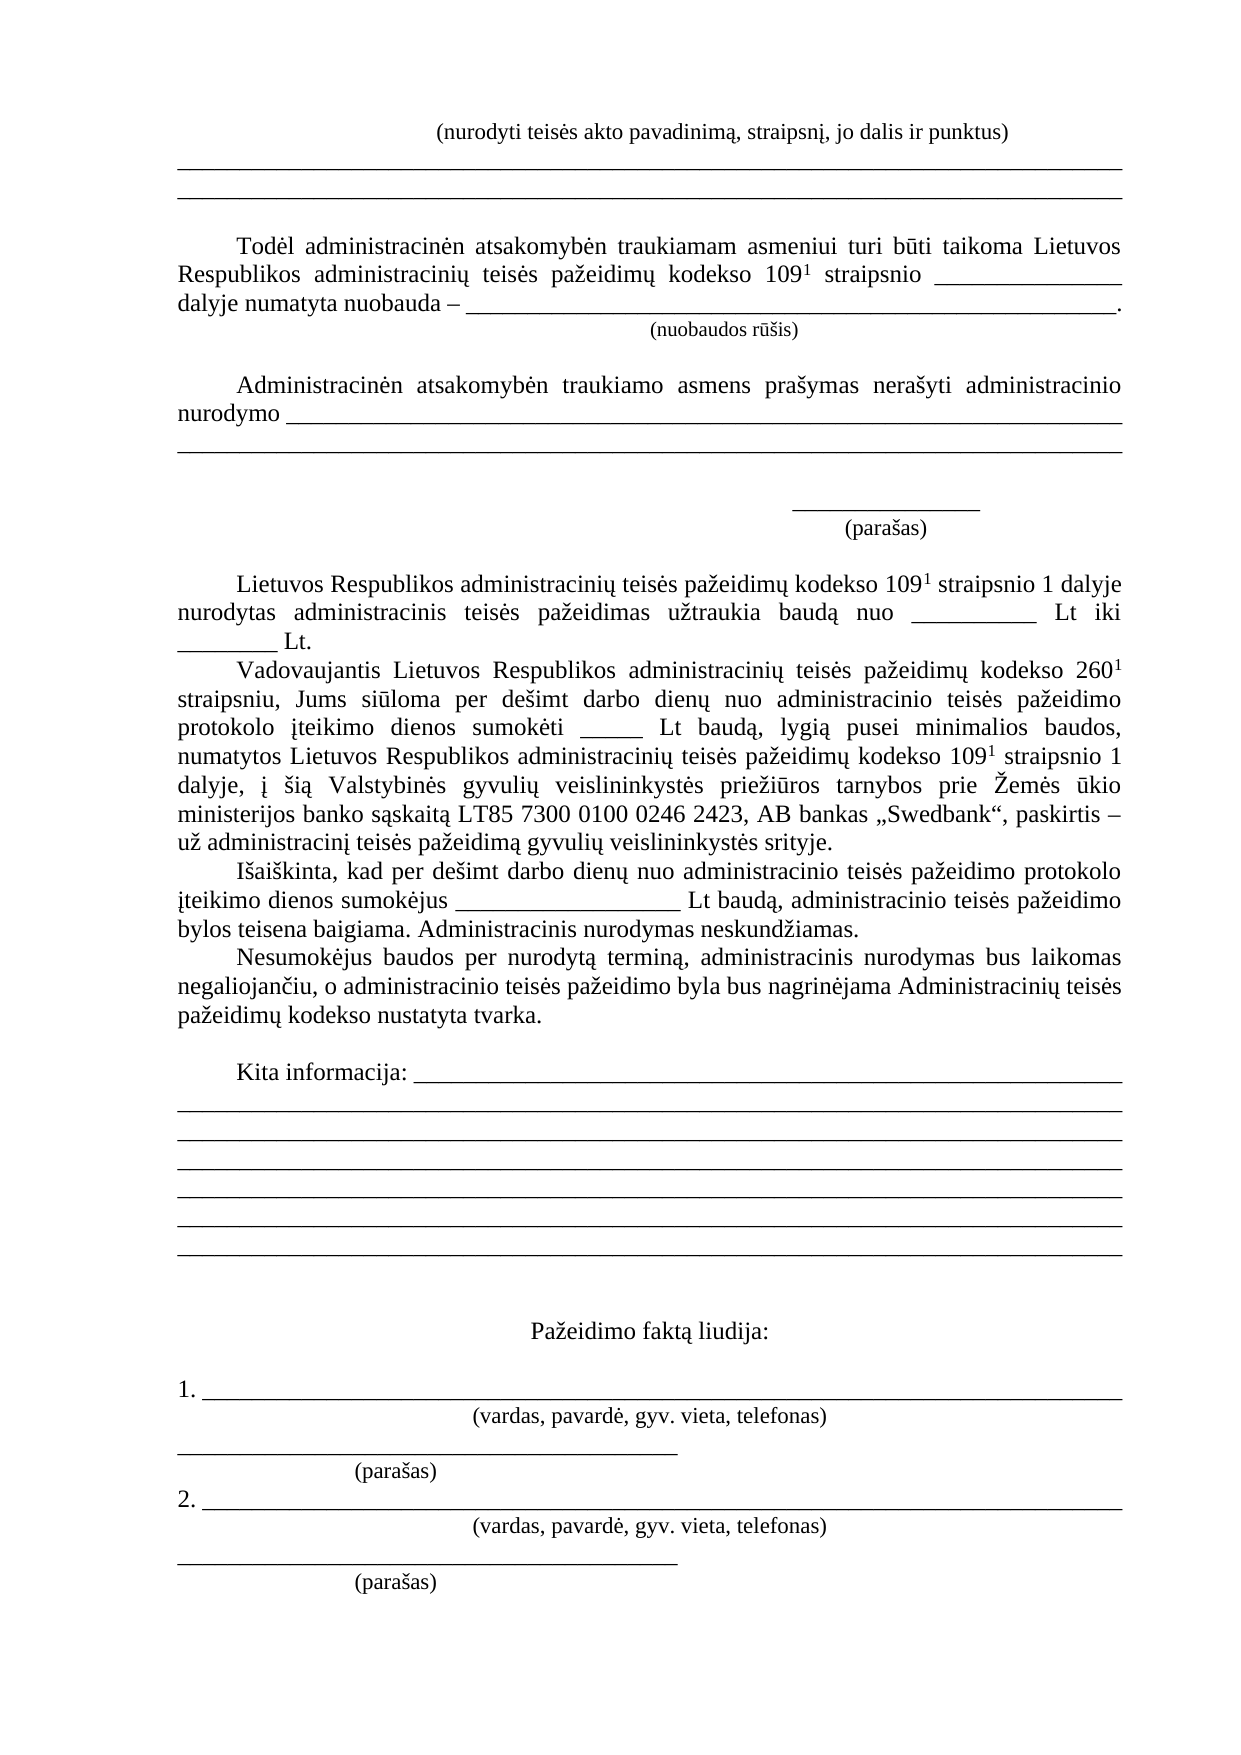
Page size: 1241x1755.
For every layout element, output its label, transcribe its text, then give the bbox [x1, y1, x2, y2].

text Todėl administracinėn atsakomybėn traukiamam asmeniui turi būti taikoma Lietuvos Respublikos administracinių teisės pažeidimų kodekso 1091 straipsnio _______________ dalyje numatyta nuobauda – . [177, 231, 1122, 317]
text Nesumokėjus baudos per nurodytą terminą, administracinis nurodymas bus laikomas negaliojančiu, o administracinio teisės pažeidimo byla bus nagrinėjama Administracinių teisės pažeidimų kodekso nustatyta tvarka. [177, 942, 1122, 1029]
text (parašas) [354, 1568, 1122, 1594]
text Administracinėn atsakomybėn traukiamo asmens prašymas nerašyti administracinio nurodymo [177, 370, 1122, 427]
text (parašas) [649, 513, 1122, 540]
text _ [177, 1230, 1122, 1255]
text (nurodyti teisės akto pavadinimą, straipsnį, jo dalis ir punktus) [323, 118, 1122, 144]
text Išaiškinta, kad per dešimt darbo dienų nuo administracinio teisės pažeidimo protokolo įteikimo dienos sumokėjus __________________ Lt baudą, administracinio teisės pažeidimo bylos teisena baigiama. Administracinis nurodymas neskundžiamas. [177, 856, 1122, 942]
text _ [177, 1201, 1122, 1226]
text (parašas) [354, 1457, 1122, 1484]
text 2. [177, 1484, 1122, 1513]
text ________________________________________ [177, 1429, 1122, 1457]
text Pažeidimo faktą liudija: [177, 1316, 1122, 1345]
text Vadovaujantis Lietuvos Respublikos administracinių teisės pažeidimų kodekso 2601 straipsniu, Jums siūloma per dešimt darbo dienų nuo administracinio teisės pažeidimo protokolo įteikimo dienos sumokėti _____ Lt baudą, lygią pusei minimalios baudos, numatytos Lietuvos Respublikos administracinių teisės pažeidimų kodekso 1091 straipsnio 1 dalyje, į šią Valstybinės gyvulių veislininkystės priežiūros tarnybos prie Žemės ūkio ministerijos banko sąskaitą LT85 7300 0100 0246 2423, AB bankas „Swedbank“, paskirtis – už administracinį teisės pažeidimą gyvulių veislininkystės srityje. [177, 655, 1122, 856]
text _ [177, 173, 1122, 198]
text _______________ [649, 485, 1122, 513]
text (vardas, pavardė, gyv. vieta, telefonas) [177, 1402, 1122, 1429]
text Lietuvos Respublikos administracinių teisės pažeidimų kodekso 1091 straipsnio 1 dalyje nurodytas administracinis teisės pažeidimas užtraukia baudą nuo __________ Lt iki ________ Lt. [177, 569, 1122, 655]
text _ [177, 1172, 1122, 1197]
text _ [177, 427, 1122, 452]
text _ [177, 144, 1122, 169]
text (vardas, pavardė, gyv. vieta, telefonas) [177, 1513, 1122, 1539]
text 1. [177, 1374, 1122, 1402]
text Kita informacija: [177, 1057, 1122, 1086]
text _ [177, 1115, 1122, 1140]
text _ [177, 1144, 1122, 1169]
text _ [177, 1086, 1122, 1111]
text (nuobaudos rūšis) [177, 317, 1122, 341]
text ________________________________________ [177, 1539, 1122, 1568]
